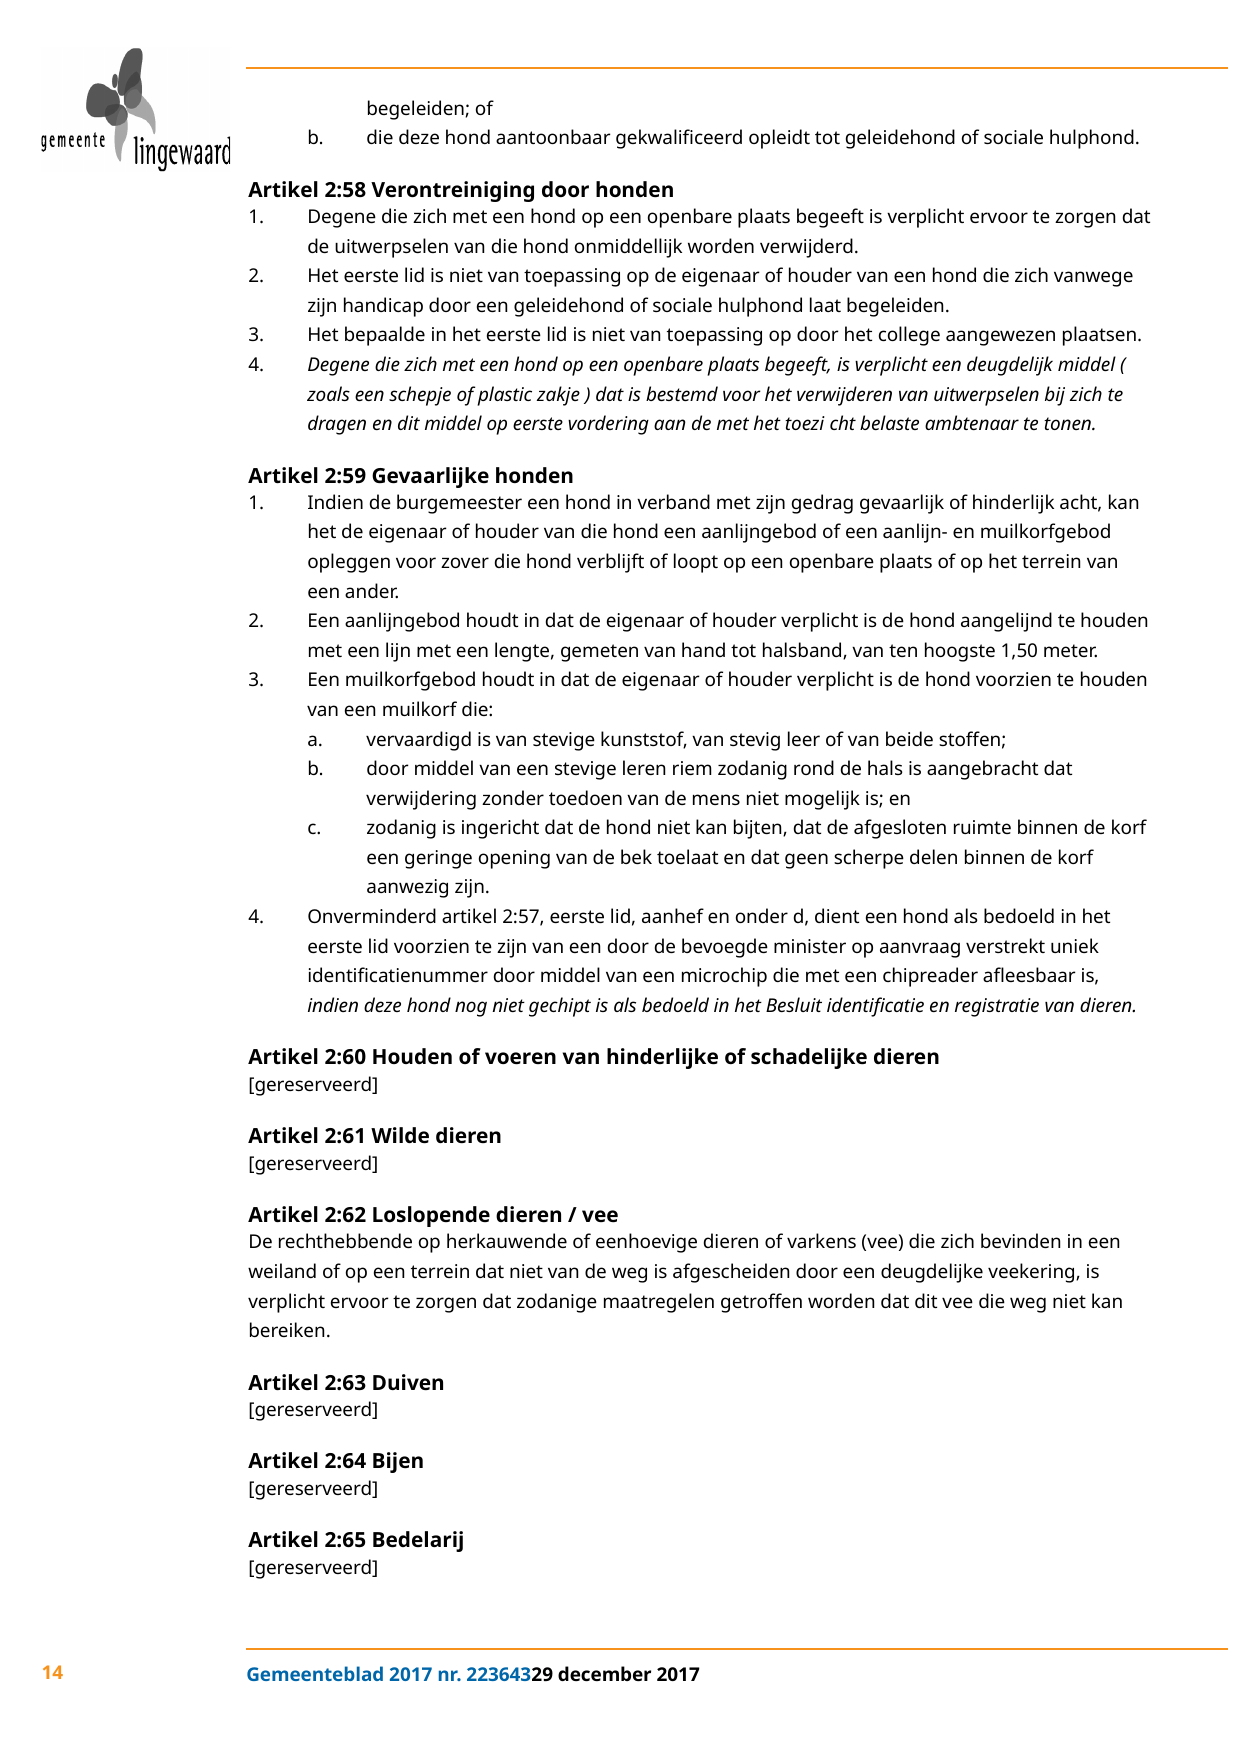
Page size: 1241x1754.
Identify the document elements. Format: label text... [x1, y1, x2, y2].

list door middel van een stevige leren riem zodanig rond de hals is aangebracht dat verwijdering zonder toedoen van de mens niet mogelijk is; en [307, 755, 1152, 811]
text Artikel 2:58 Verontreiniging door honden [248, 175, 1152, 203]
list Het eerste lid is niet van toepassing op de eigenaar of houder van een hond die zich vanwege zijn handicap door een geleidehond of sociale hulphond laat begeleiden. [248, 262, 1152, 318]
text [gereserveerd] [248, 1396, 1152, 1422]
list die deze hond aantoonbaar gekwalificeerd opleidt tot geleidehond of sociale hulphond. [307, 124, 1152, 150]
text [gereserveerd] [248, 1150, 1152, 1176]
list Indien de burgemeester een hond in verband met zijn gedrag gevaarlijk of hinderlijk acht, kan het de eigenaar of houder van die hond een aanlijngebod of een aanlijn- en muilkorfgebod opleggen voor zover die hond verblijft of loopt op een openbare plaats of op het terrein van een ander. [248, 489, 1152, 604]
text Artikel 2:64 Bijen [248, 1447, 1152, 1475]
text Artikel 2:61 Wilde dieren [248, 1121, 1152, 1150]
text [gereserveerd] [248, 1554, 1152, 1580]
text Artikel 2:65 Bedelarij [248, 1526, 1152, 1554]
text Artikel 2:60 Houden of voeren van hinderlijke of schadelijke dieren [248, 1042, 1152, 1071]
list Een aanlijngebod houdt in dat de eigenaar of houder verplicht is de hond aangelijnd te houden met een lijn met een lengte, gemeten van hand tot halsband, van ten hoogste 1,50 meter. [248, 607, 1152, 663]
text Artikel 2:62 Loslopende dieren / vee [248, 1200, 1152, 1229]
list Degene die zich met een hond op een openbare plaats begeeft is verplicht ervoor te zorgen dat de uitwerpselen van die hond onmiddellijk worden verwijderd. [248, 203, 1152, 258]
text De rechthebbende op herkauwende of eenhoevige dieren of varkens (vee) die zich bevinden in een weiland of op een terrein dat niet van de weg is afgescheiden door een deugdelijke veekering, is verplicht ervoor te zorgen dat zodanige maatregelen getroffen worden dat dit vee die weg niet kan bereiken. [248, 1229, 1152, 1343]
list Onverminderd artikel 2:57, eerste lid, aanhef en onder d, dient een hond als bedoeld in het eerste lid voorzien te zijn van een door de bevoegde minister op aanvraag verstrekt uniek identificatienummer door middel van een microchip die met een chipreader afleesbaar is, indien deze hond nog niet gechipt is als bedoeld in het Besluit identificatie en registratie van dieren. [248, 903, 1152, 1018]
text [gereserveerd] [248, 1071, 1152, 1097]
list vervaardigd is van stevige kunststof, van stevig leer of van beide stoffen; [307, 726, 1152, 752]
list begeleiden; of [307, 95, 1152, 121]
text Artikel 2:63 Duiven [248, 1368, 1152, 1396]
text Artikel 2:59 Gevaarlijke honden [248, 461, 1152, 489]
list Het bepaalde in het eerste lid is niet van toepassing op door het college aangewezen plaatsen. [248, 322, 1152, 347]
picture [41, 47, 231, 172]
list Een muilkorfgebod houdt in dat de eigenaar of houder verplicht is de hond voorzien te houden van een muilkorf die: [248, 667, 1152, 722]
list zodanig is ingericht dat de hond niet kan bijten, dat de afgesloten ruimte binnen de korf een geringe opening van de bek toelaat en dat geen scherpe delen binnen de korf aanwezig zijn. [307, 814, 1152, 899]
text [gereserveerd] [248, 1475, 1152, 1501]
list Degene die zich met een hond op een openbare plaats begeeft, is verplicht een deugdelijk middel ( zoals een schepje of plastic zakje ) dat is bestemd voor het verwijderen van uitwerpselen bij zich te dragen en dit middel op eerste vordering aan de met het toezi cht belaste ambtenaar te tonen. [248, 351, 1152, 436]
